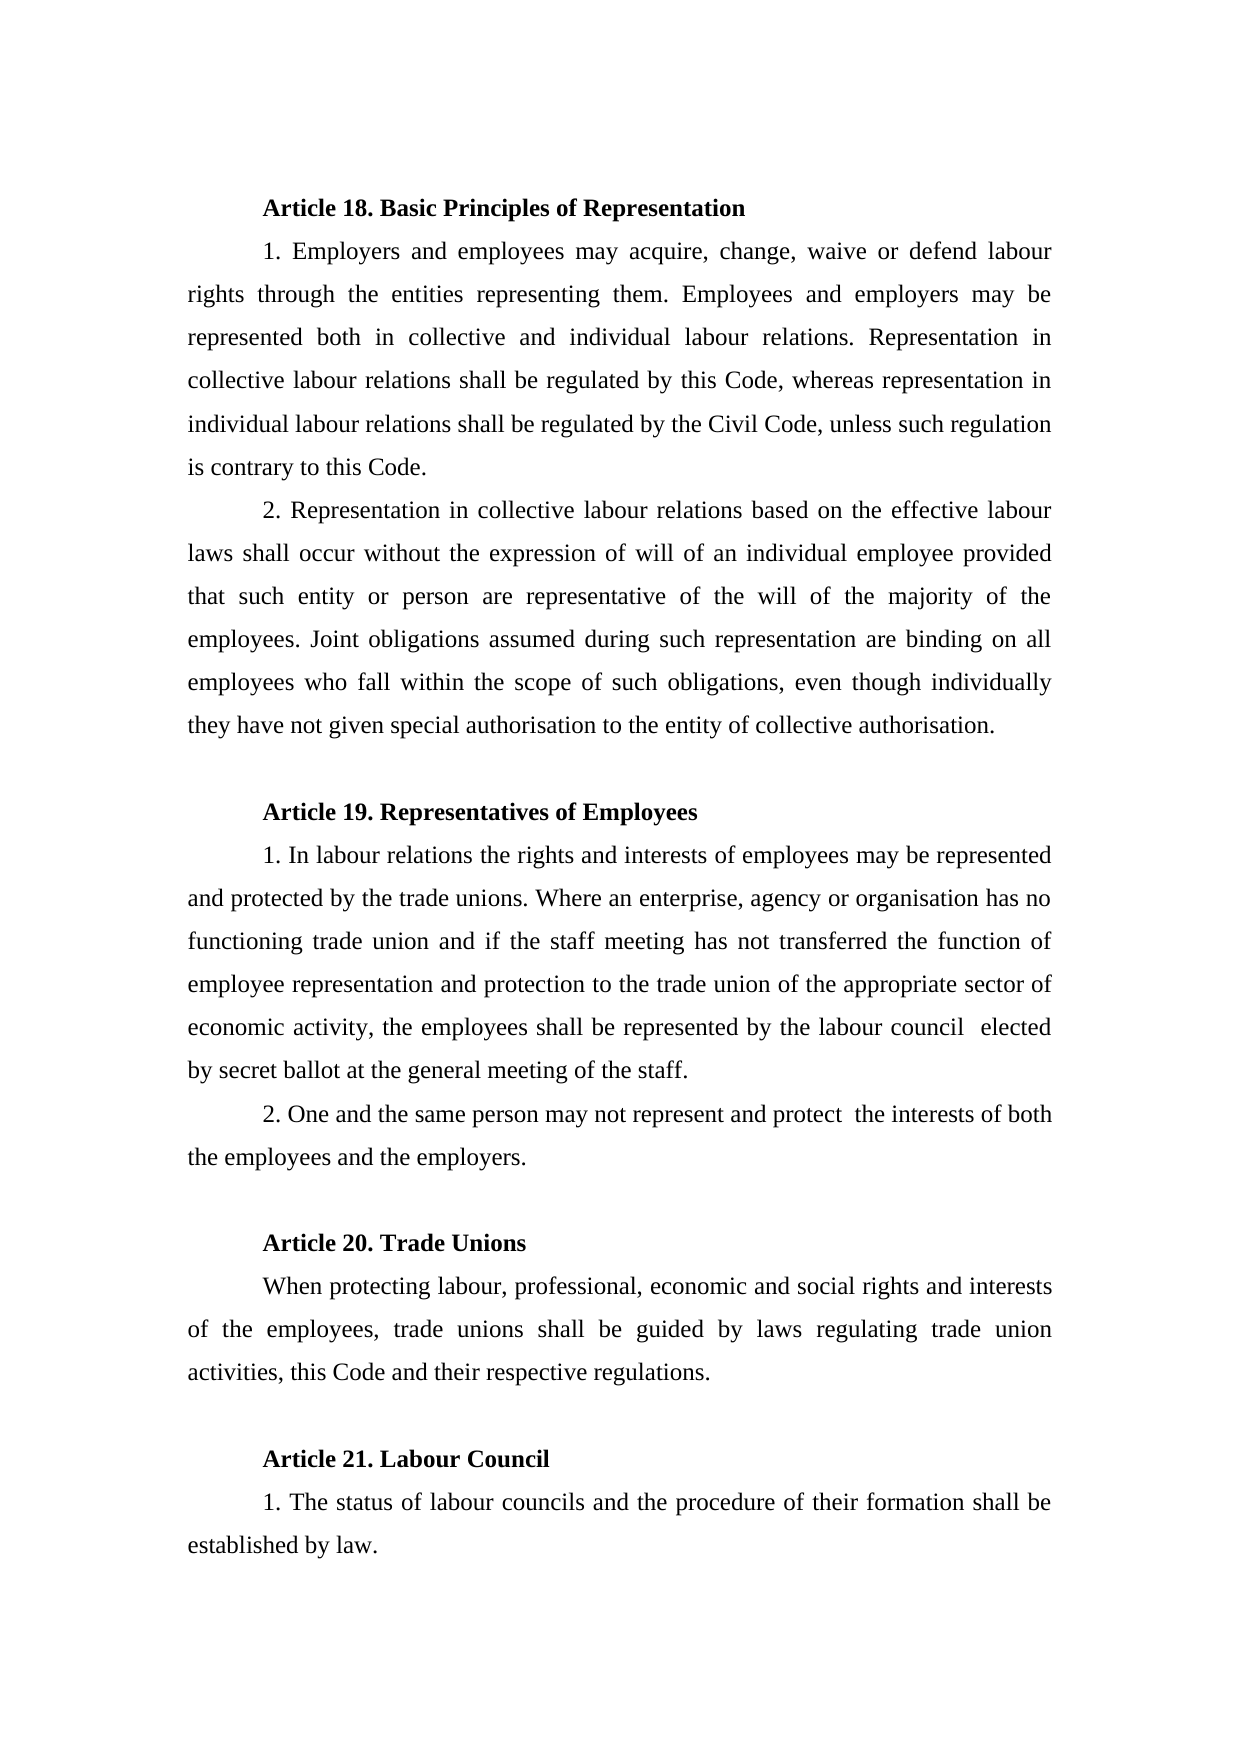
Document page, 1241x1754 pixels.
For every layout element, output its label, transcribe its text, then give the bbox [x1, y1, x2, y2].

text 1. The status of labour councils and the procedure of their formation shall be established by law. [187, 1487, 1053, 1559]
text 2. One and the same person may not represent and protect the interests of both the employees and the employers. [187, 1099, 1053, 1171]
text Article 19. Representatives of Employees [187, 797, 1053, 826]
text Article 21. Labour Council [187, 1444, 1053, 1472]
text When protecting labour, professional, economic and social rights and interests of the employees, trade unions shall be guided by laws regulating trade union activities, this Code and their respective regulations. [187, 1271, 1053, 1386]
text 2. Representation in collective labour relations based on the effective labour laws shall occur without the expression of will of an individual employee provided that such entity or person are representative of the will of the majority of the employees. Joint obligations assumed during such representation are binding on all employees who fall within the scope of such obligations, even though individually they have not given special authorisation to the entity of collective authorisation. [187, 495, 1053, 739]
text Article 18. Basic Principles of Representation [187, 193, 1053, 222]
text 1. In labour relations the rights and interests of employees may be represented and protected by the trade unions. Where an enterprise, agency or organisation has no functioning trade union and if the staff meeting has not transferred the function of employee representation and protection to the trade union of the appropriate sector of economic activity, the employees shall be represented by the labour council elected by secret ballot at the general meeting of the staff. [187, 840, 1053, 1084]
text 1. Employers and employees may acquire, change, waive or defend labour rights through the entities representing them. Employees and employers may be represented both in collective and individual labour relations. Representation in collective labour relations shall be regulated by this Code, whereas representation in individual labour relations shall be regulated by the Civil Code, unless such regulation is contrary to this Code. [187, 236, 1053, 481]
text Article 20. Trade Unions [187, 1228, 1053, 1257]
